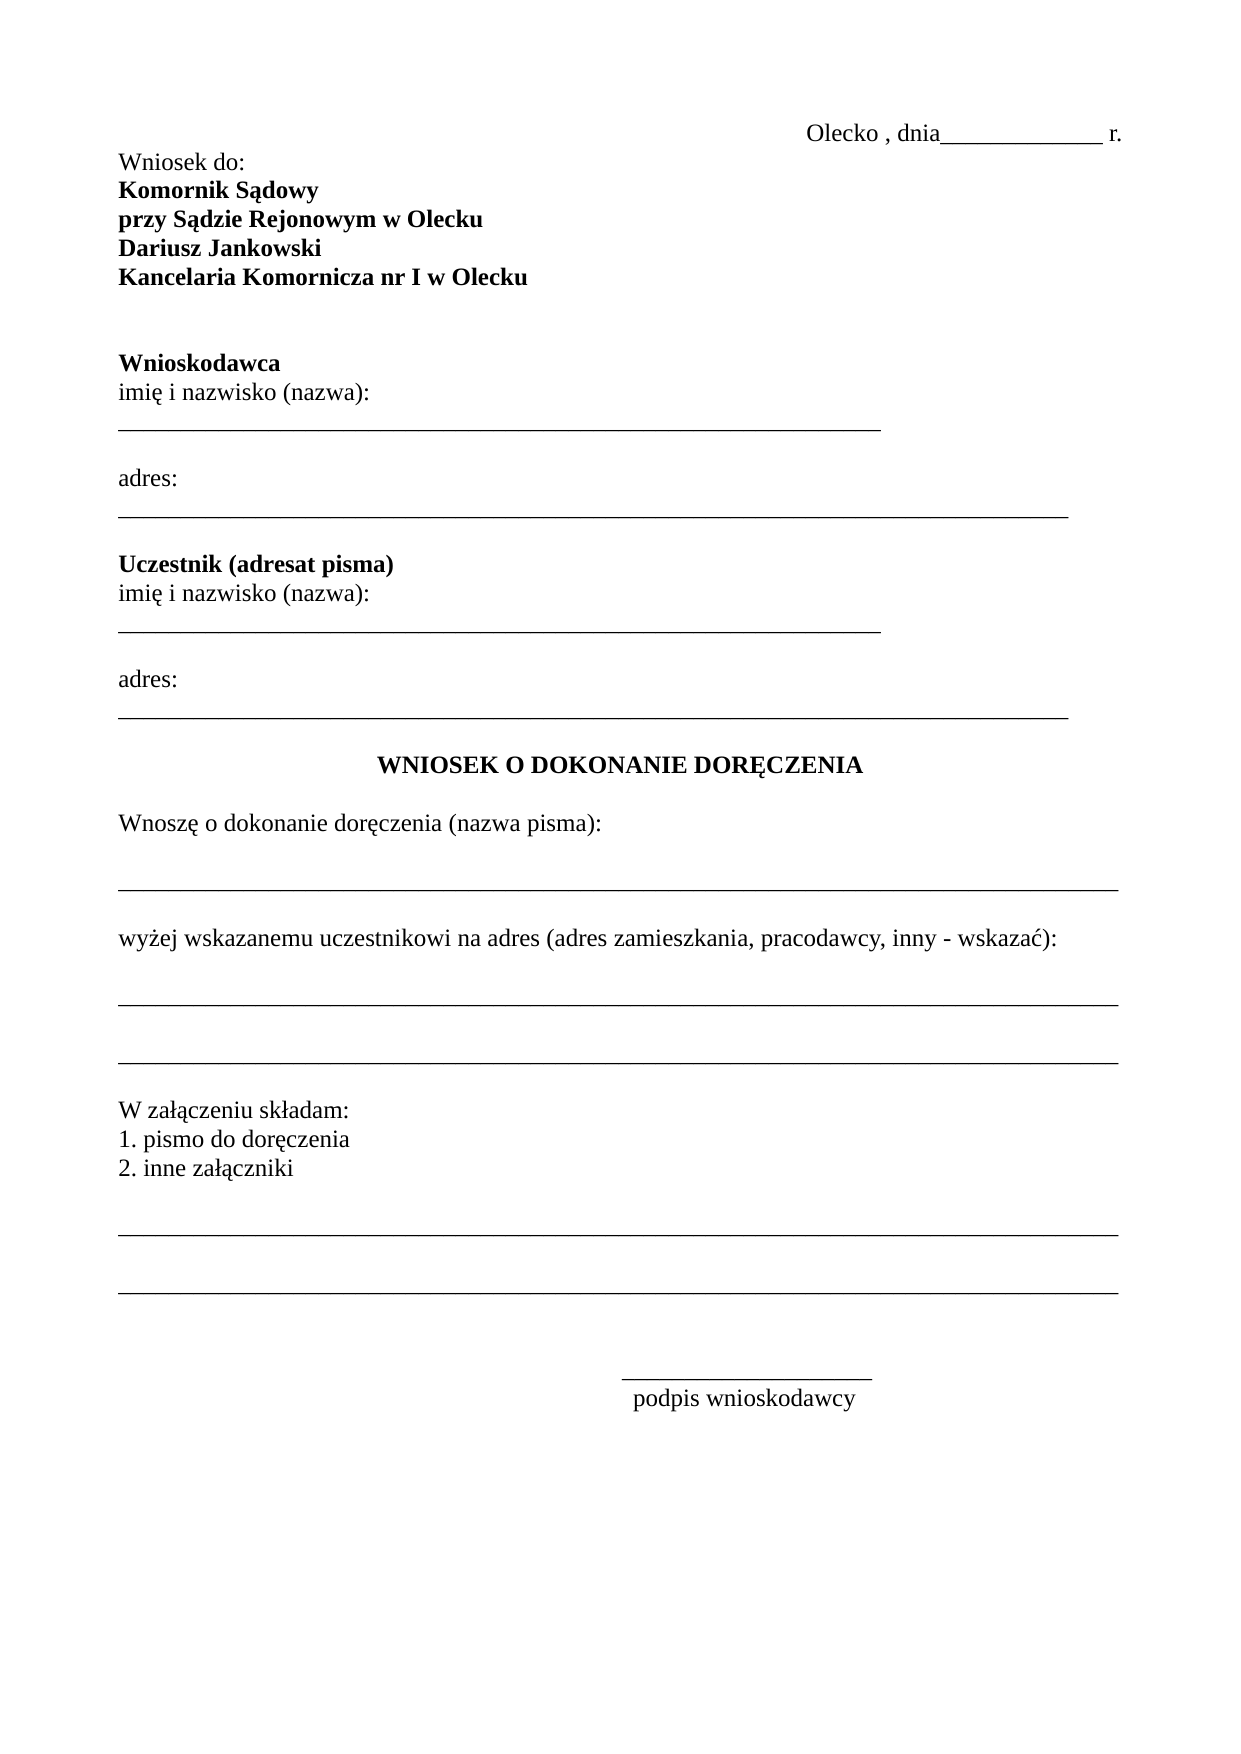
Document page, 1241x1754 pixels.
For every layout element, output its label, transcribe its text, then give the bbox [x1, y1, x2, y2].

text ________________________________________________________________________________ [118, 1211, 1122, 1239]
text WNIOSEK O DOKONANIE DORĘCZENIA [118, 751, 1122, 779]
text wyżej wskazanemu uczestnikowi na adres (adres zamieszkania, pracodawcy, inny - wskazać): [118, 923, 1122, 952]
text podpis wnioskodawcy [118, 1383, 1122, 1412]
text Uczestnik (adresat pisma) [118, 549, 1122, 578]
text Kancelaria Komornicza nr I w Olecku [118, 262, 1122, 291]
text Wnioskodawca [118, 348, 1122, 377]
text przy Sądzie Rejonowym w Olecku [118, 204, 1122, 233]
text adres: ____________________________________________________________________________ [118, 463, 1122, 521]
text Wnoszę o dokonanie doręczenia (nazwa pisma): [118, 808, 1122, 837]
text 1. pismo do doręczenia [118, 1124, 1122, 1153]
text 2. inne załączniki [118, 1153, 1122, 1182]
text ________________________________________________________________________________ [118, 1268, 1122, 1297]
text Wniosek do: [118, 147, 1122, 176]
text ________________________________________________________________________________ [118, 1038, 1122, 1067]
text ________________________________________________________________________________ [118, 866, 1122, 894]
text Dariusz Jankowski [118, 233, 1122, 262]
text adres: ____________________________________________________________________________ [118, 664, 1122, 722]
text Olecko , dnia_____________ r. [118, 118, 1122, 147]
text Komornik Sądowy [118, 176, 1122, 204]
text ____________________ [118, 1354, 1122, 1383]
text W załączeniu składam: [118, 1096, 1122, 1124]
text imię i nazwisko (nazwa): _____________________________________________________________ [118, 377, 1122, 434]
text imię i nazwisko (nazwa): _____________________________________________________________ [118, 578, 1122, 636]
text ________________________________________________________________________________ [118, 981, 1122, 1009]
